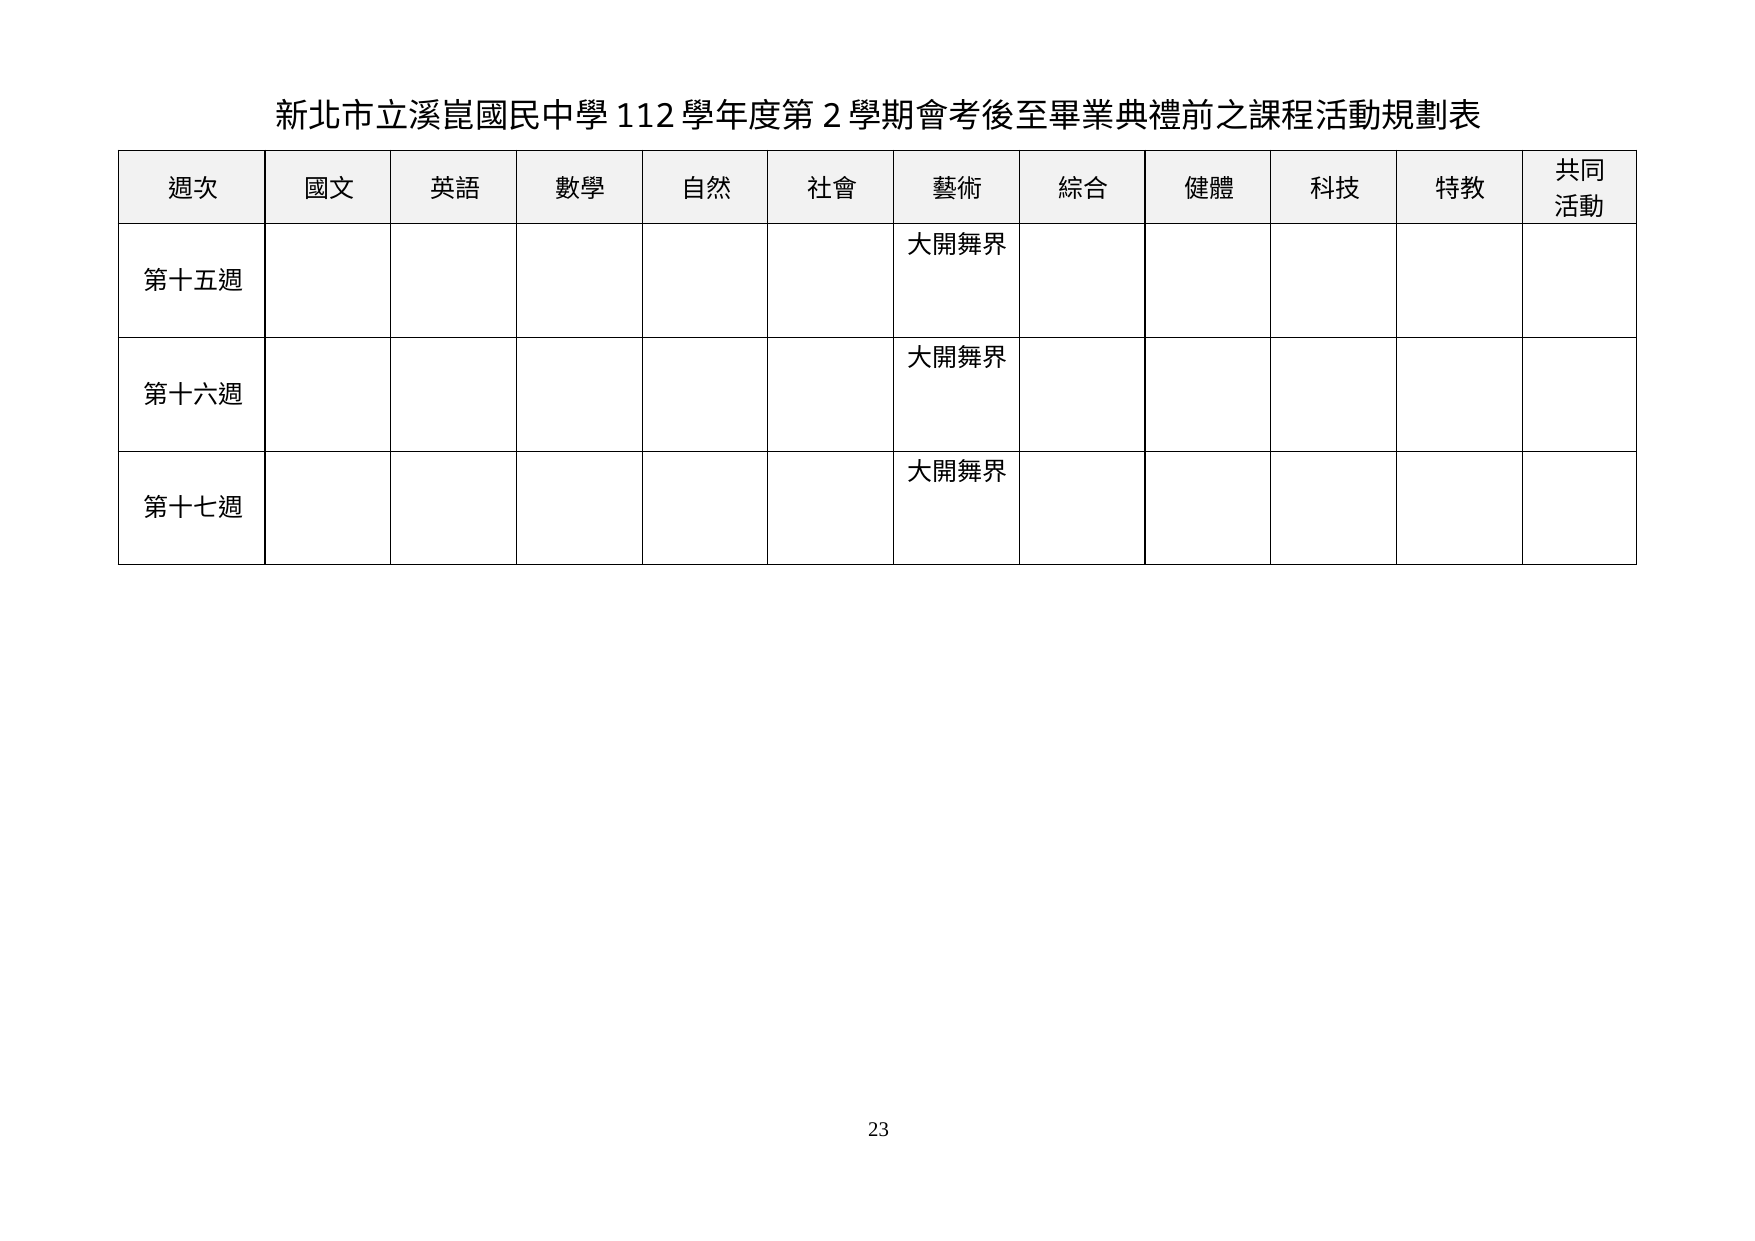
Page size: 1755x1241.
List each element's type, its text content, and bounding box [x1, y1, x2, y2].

table_cell [1146, 338, 1270, 451]
table_cell [768, 338, 893, 451]
table_header 藝術 [894, 151, 1019, 223]
table_header 共同 活動 [1523, 151, 1636, 223]
table_cell [1397, 452, 1522, 564]
table_cell [1523, 452, 1636, 564]
table_cell [266, 452, 390, 564]
table_cell 大開舞界 [894, 338, 1019, 451]
table_cell [643, 224, 767, 337]
table_cell [1271, 452, 1396, 564]
table_header 特教 [1397, 151, 1522, 223]
table_header 社會 [768, 151, 893, 223]
table_header 國文 [266, 151, 390, 223]
table_cell [1020, 338, 1144, 451]
table_cell [1271, 224, 1396, 337]
table_cell [1020, 224, 1144, 337]
table_cell [1397, 338, 1522, 451]
table_cell 第十七週 [119, 452, 264, 564]
table_cell 大開舞界 [894, 452, 1019, 564]
table_cell [1146, 224, 1270, 337]
table_cell [1523, 224, 1636, 337]
table_cell [1020, 452, 1144, 564]
table_header 科技 [1271, 151, 1396, 223]
table_cell [768, 452, 893, 564]
table_cell [1397, 224, 1522, 337]
table_cell [1523, 338, 1636, 451]
table_cell [391, 452, 516, 564]
text 新北市立溪崑國民中學112學年度第2學期會考後至畢業典禮前之課程活動規劃表 [118, 89, 1636, 137]
table_cell [517, 338, 642, 451]
table_cell [643, 338, 767, 451]
table_cell [391, 224, 516, 337]
table_header 健體 [1146, 151, 1270, 223]
table_cell [643, 452, 767, 564]
table_cell 第十五週 [119, 224, 264, 337]
table_cell [266, 224, 390, 337]
table_cell [517, 452, 642, 564]
table_header 數學 [517, 151, 642, 223]
table_cell [517, 224, 642, 337]
table_cell 大開舞界 [894, 224, 1019, 337]
table_header 英語 [391, 151, 516, 223]
table_header 自然 [643, 151, 767, 223]
table_header 週次 [119, 151, 264, 223]
table_cell [1271, 338, 1396, 451]
table_cell [266, 338, 390, 451]
table_cell 第十六週 [119, 338, 264, 451]
table_header 綜合 [1020, 151, 1144, 223]
table_cell [768, 224, 893, 337]
table_cell [391, 338, 516, 451]
table_cell [1146, 452, 1270, 564]
